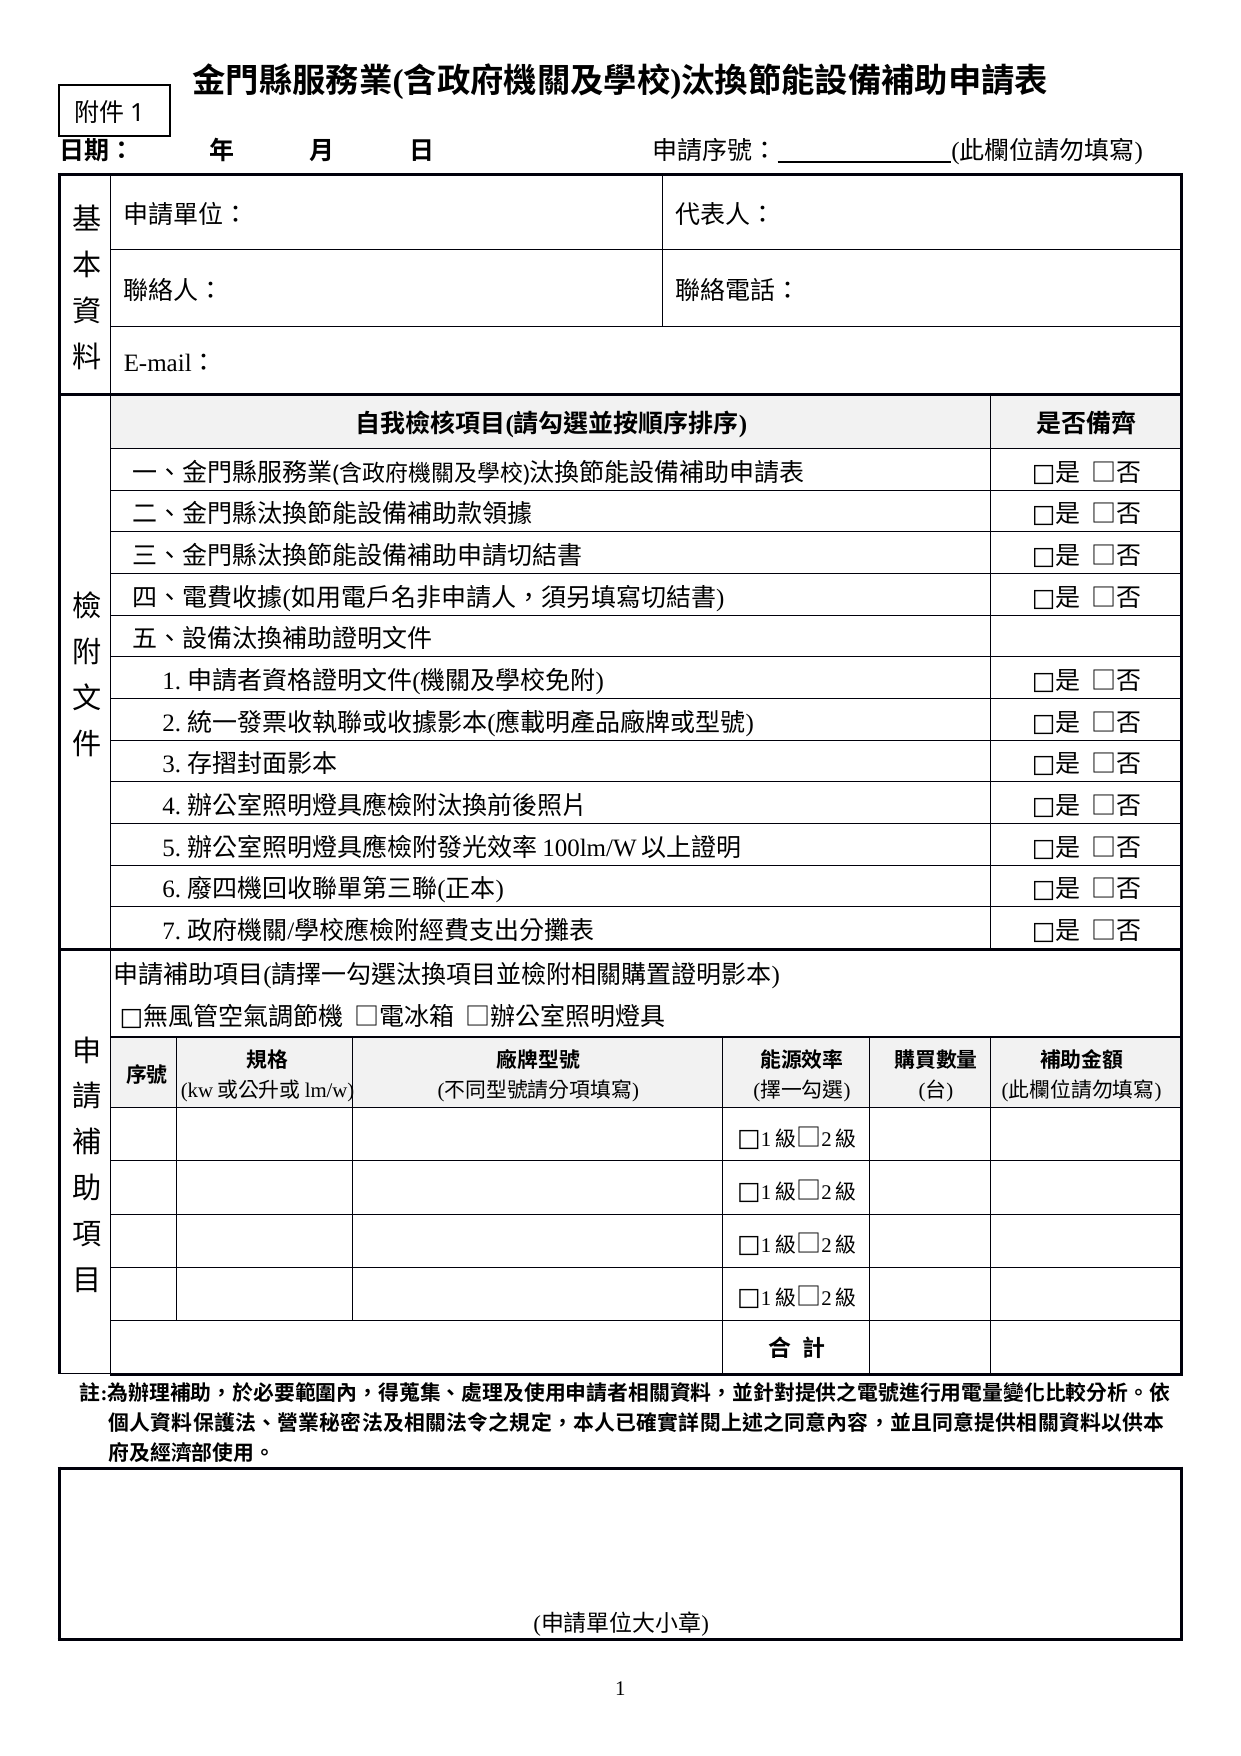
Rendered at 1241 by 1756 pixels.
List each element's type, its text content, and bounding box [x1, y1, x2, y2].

table_cell □是 □否 [991, 657, 1180, 698]
table_cell 1. 申請者資格證明文件(機關及學校免附) [111, 657, 990, 698]
table_header (申請單位大小章) [61, 1470, 1180, 1638]
table_cell □是 □否 [991, 907, 1180, 948]
table_cell □是 □否 [991, 866, 1180, 906]
table_cell [111, 1215, 176, 1267]
subtitle 日期： 年 月 日 申請序號： (此欄位請勿填寫) [59, 126, 1181, 167]
table_cell 檢附文件 [61, 396, 110, 948]
table_cell 7. 政府機關/學校應檢附經費支出分攤表 [111, 907, 990, 948]
table_cell [870, 1108, 990, 1160]
table_cell [111, 1321, 722, 1373]
table_cell □是 □否 [991, 449, 1180, 489]
table_cell 2. 統一發票收執聯或收據影本(應載明產品廠牌或型號) [111, 699, 990, 739]
table_cell [353, 1161, 722, 1213]
table_cell [111, 1161, 176, 1213]
text 註:為辦理補助，於必要範圍內，得蒐集、處理及使用申請者相關資料，並針對提供之電號進行用電量變化比較分析。依個人資料保護法、營業秘密法及相關法令之規定，本人已確實詳閱上述之同意內容，並且同意提供相關資料以供本府及經濟部使用。 [79, 1376, 1170, 1467]
table_cell 申請補助項目(請擇一勾選汰換項目並檢附相關購置證明影本) □無風管空氣調節機 □電冰箱 □辦公室照明燈具 [111, 951, 1180, 1036]
table_cell 6. 廢四機回收聯單第三聯(正本) [111, 866, 990, 906]
table_cell [177, 1161, 352, 1213]
table_cell □是 □否 [991, 699, 1180, 739]
table_cell 聯絡人： [111, 250, 662, 326]
text 附件 1 [74, 93, 155, 129]
table_cell 規格 (kw或公升或lm/w) [177, 1038, 352, 1107]
table_cell 五、設備汰換補助證明文件 [111, 616, 990, 656]
table_cell 聯絡電話： [663, 250, 1180, 326]
table_cell 廠牌型號 (不同型號請分項填寫) [353, 1038, 722, 1107]
table_cell 序號 [111, 1038, 176, 1107]
table_cell [111, 1108, 176, 1160]
table_cell [870, 1215, 990, 1267]
table_cell 是否備齊 [991, 396, 1180, 448]
table_cell 四、電費收據(如用電戶名非申請人，須另填寫切結書) [111, 574, 990, 614]
table_cell 申請補助項目 [61, 951, 110, 1373]
table_cell [991, 616, 1180, 656]
table_cell [991, 1161, 1180, 1213]
table_cell 自我檢核項目(請勾選並按順序排序) [111, 396, 990, 448]
table_cell [353, 1268, 722, 1320]
table_cell [991, 1108, 1180, 1160]
table_cell E-mail： [111, 327, 1180, 393]
table_header 申請單位： [111, 176, 662, 249]
table_cell □是 □否 [991, 782, 1180, 823]
table_cell [870, 1321, 990, 1373]
table_cell □1級□2級 [723, 1161, 869, 1213]
table_cell [177, 1215, 352, 1267]
table_cell [870, 1161, 990, 1213]
table_cell 5. 辦公室照明燈具應檢附發光效率100lm/W以上證明 [111, 824, 990, 864]
table_cell [353, 1108, 722, 1160]
table_cell 一、金門縣服務業(含政府機關及學校)汰換節能設備補助申請表 [111, 449, 990, 489]
table_cell 合 計 [723, 1321, 869, 1373]
table_cell [991, 1215, 1180, 1267]
table_cell □是 □否 [991, 532, 1180, 573]
table_cell □是 □否 [991, 741, 1180, 781]
table_cell 3. 存摺封面影本 [111, 741, 990, 781]
table_cell □是 □否 [991, 824, 1180, 864]
table_cell [991, 1268, 1180, 1320]
table_header 代表人： [663, 176, 1180, 249]
table_cell □是 □否 [991, 574, 1180, 614]
table_cell 能源效率 (擇一勾選) [723, 1038, 869, 1107]
table_cell □是 □否 [991, 491, 1180, 531]
table_cell [991, 1321, 1180, 1373]
table_cell □1級□2級 [723, 1268, 869, 1320]
table_cell [177, 1108, 352, 1160]
table_cell □1級□2級 [723, 1108, 869, 1160]
table_cell 二、金門縣汰換節能設備補助款領據 [111, 491, 990, 531]
table_cell [870, 1268, 990, 1320]
table_cell □1級□2級 [723, 1215, 869, 1267]
table_cell 4. 辦公室照明燈具應檢附汰換前後照片 [111, 782, 990, 823]
table_cell [177, 1268, 352, 1320]
table_cell [353, 1215, 722, 1267]
subtitle 金門縣服務業(含政府機關及學校)汰換節能設備補助申請表 [59, 59, 1181, 101]
table_cell 補助金額 (此欄位請勿填寫) [991, 1038, 1180, 1107]
table_cell 三、金門縣汰換節能設備補助申請切結書 [111, 532, 990, 573]
table_cell 購買數量 (台) [870, 1038, 990, 1107]
table_cell [111, 1268, 176, 1320]
table_header 基本資料 [61, 176, 110, 393]
